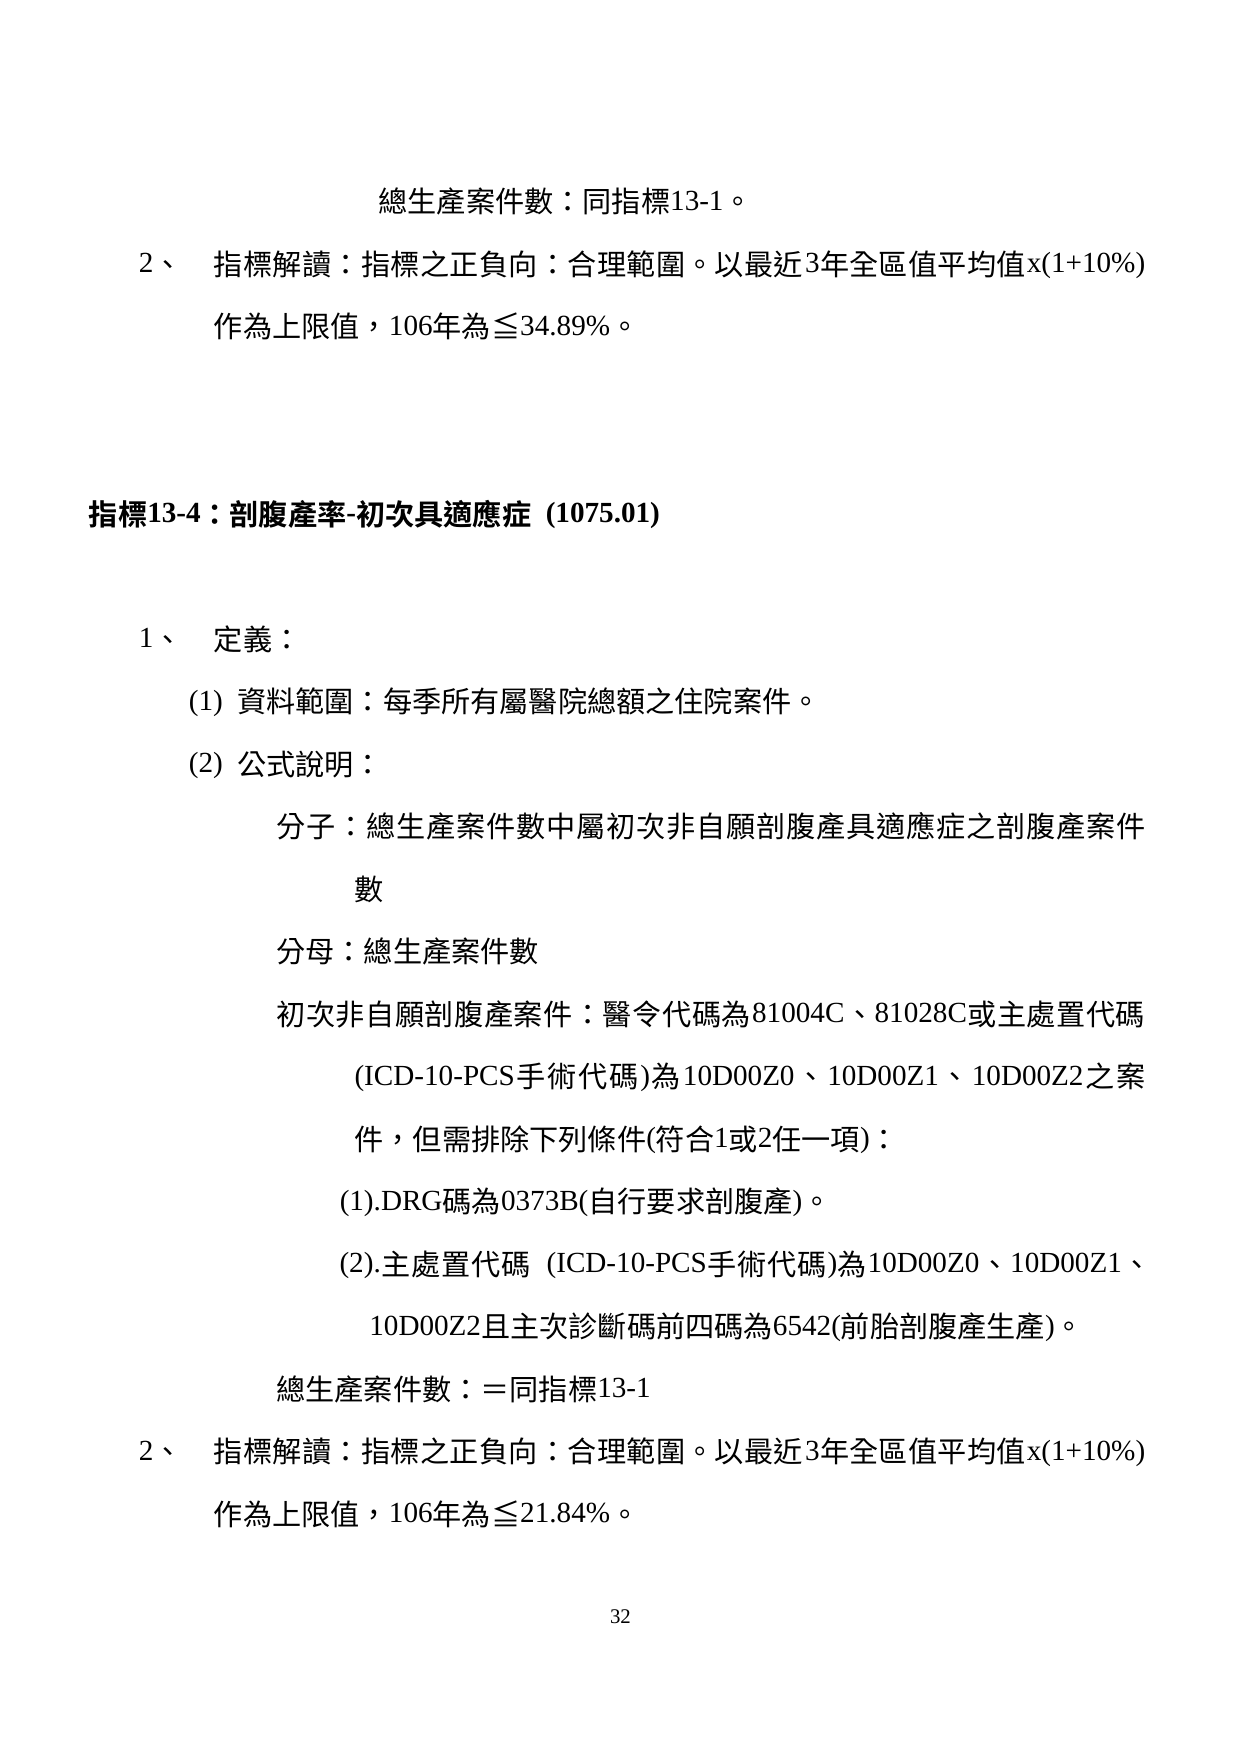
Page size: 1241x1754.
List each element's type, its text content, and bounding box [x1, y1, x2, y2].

list 資料範圍：每季所有屬醫院總額之住院案件。 [189, 658, 1145, 721]
text (2).主處置代碼 (ICD-10-PCS手術代碼)為10D00Z0、10D00Z1、10D00Z2且主次診斷碼前四碼為6542(前胎剖腹產生產)。 [339, 1221, 1152, 1346]
list 指標解讀：指標之正負向：合理範圍。以最近3年全區值平均值x(1+10%)作為上限值，106年為≦21.84%。 [139, 1408, 1145, 1533]
text 分母：總生產案件數 [276, 908, 1145, 971]
list 公式說明： [189, 721, 1145, 783]
list 定義： [139, 596, 1145, 658]
text (1).DRG碼為0373B(自行要求剖腹產)。 [89, 1158, 1145, 1221]
list 指標解讀：指標之正負向：合理範圍。以最近3年全區值平均值x(1+10%)作為上限值，106年為≦34.89%。 [139, 221, 1145, 346]
text 初次非自願剖腹產案件：醫令代碼為81004C、81028C或主處置代碼(ICD-10-PCS手術代碼)為10D00Z0、10D00Z1、10D00Z2之案件，但需排除下列條件(符合1或2任一項)： [276, 971, 1145, 1158]
text 總生產案件數：同指標13-1。 [378, 158, 1145, 221]
text 分子：總生產案件數中屬初次非自願剖腹產具適應症之剖腹產案件數 [276, 783, 1145, 908]
text 指標13-4：剖腹產率-初次具適應症 (1075.01) [89, 471, 1145, 533]
text 總生產案件數：＝同指標13-1 [276, 1346, 1145, 1408]
